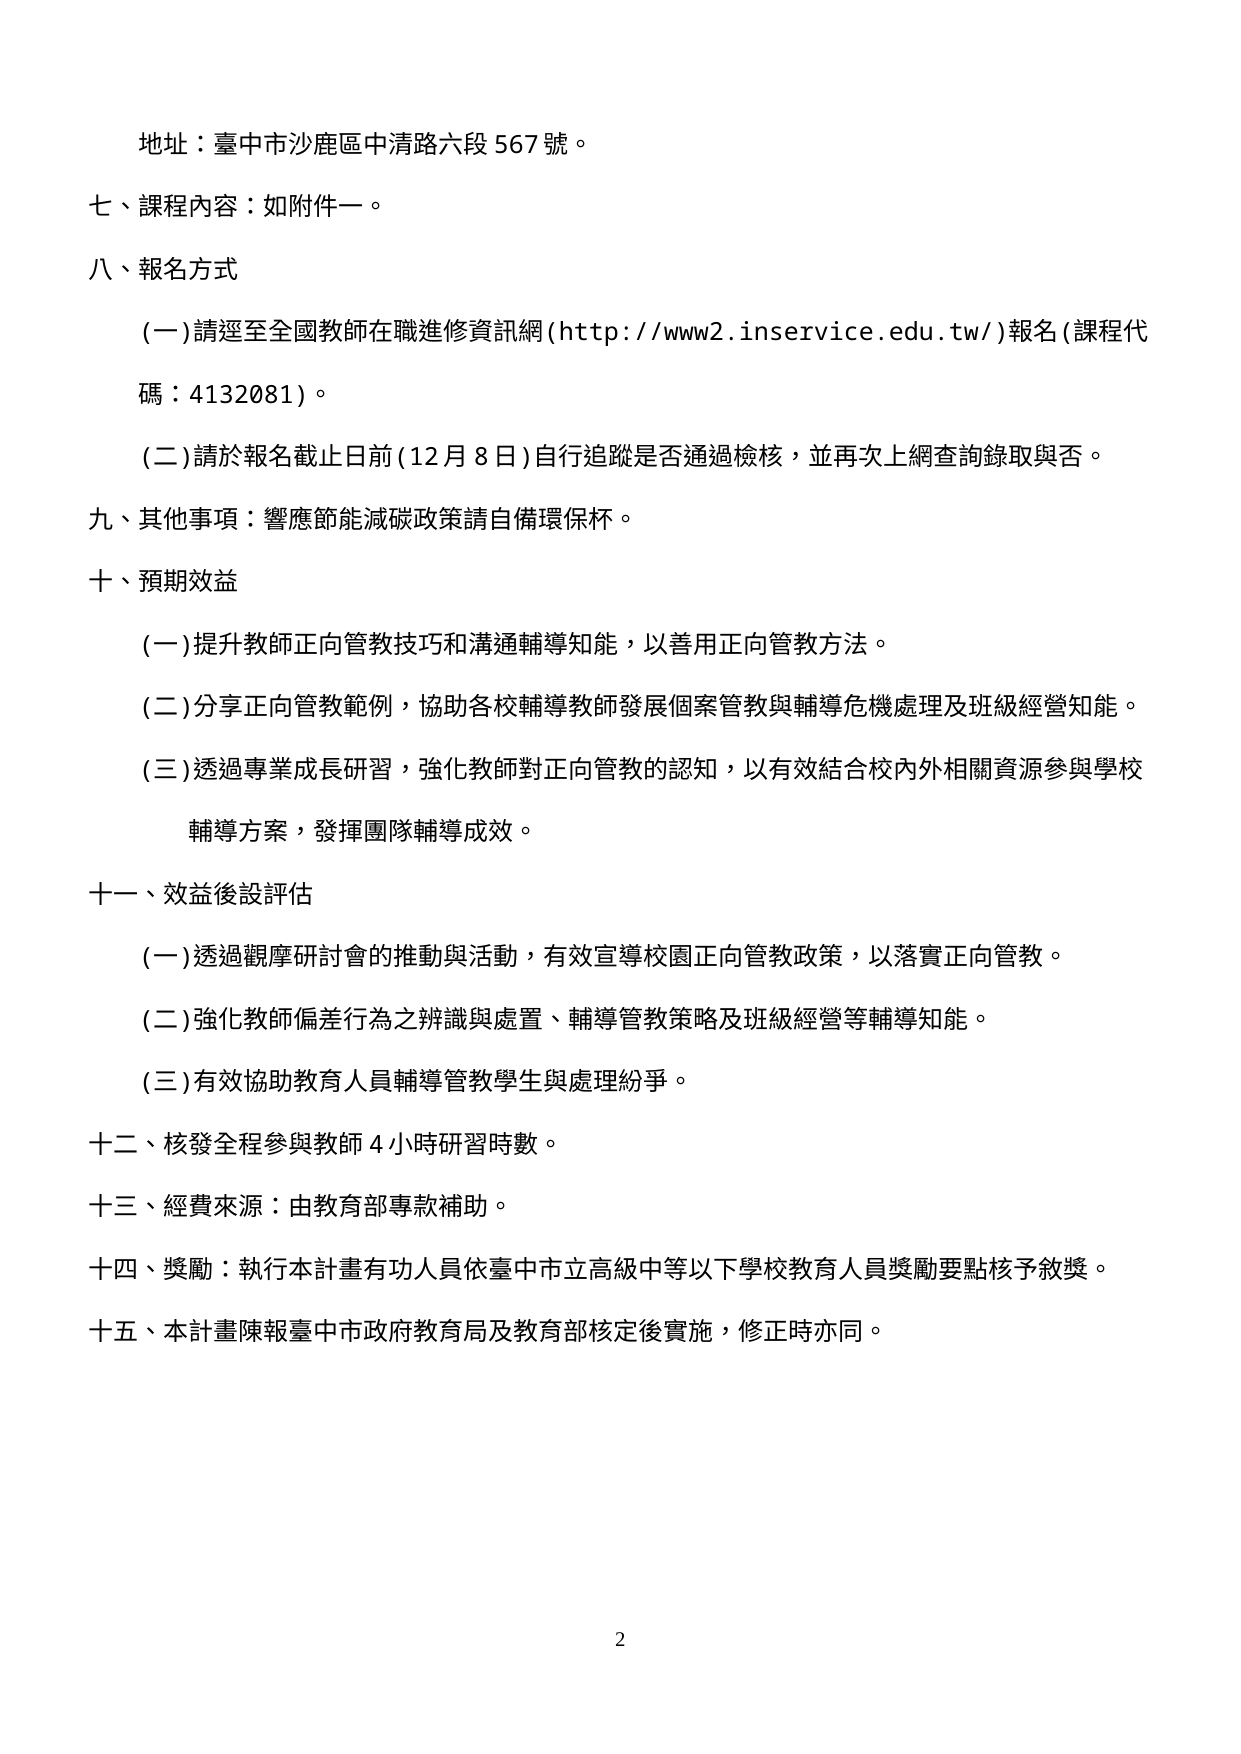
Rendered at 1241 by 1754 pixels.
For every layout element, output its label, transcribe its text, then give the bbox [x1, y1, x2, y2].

text (一)請逕至全國教師在職進修資訊網(http://www2.inservice.edu.tw/)報名(課程代碼：4132081)。 [139, 288, 1152, 413]
text (二)強化教師偏差行為之辨識與處置、輔導管教策略及班級經營等輔導知能。 [139, 976, 1152, 1038]
text (三)有效協助教育人員輔導管教學生與處理紛爭。 [139, 1038, 1152, 1101]
text 十二、核發全程參與教師4小時研習時數。 [89, 1101, 1152, 1163]
text 十一、效益後設評估 [89, 851, 1152, 913]
text 十四、獎勵：執行本計畫有功人員依臺中市立高級中等以下學校教育人員獎勵要點核予敘獎。 [89, 1226, 1152, 1288]
text 九、其他事項：響應節能減碳政策請自備環保杯。 [89, 476, 1152, 538]
text 七、課程內容：如附件一。 [89, 163, 1152, 226]
text 十三、經費來源：由教育部專款補助。 [89, 1163, 1152, 1226]
text 十五、本計畫陳報臺中市政府教育局及教育部核定後實施，修正時亦同。 [89, 1288, 1152, 1351]
text (二)請於報名截止日前(12月8日)自行追蹤是否通過檢核，並再次上網查詢錄取與否。 [139, 413, 1152, 476]
text 十、預期效益 [89, 538, 1152, 601]
text (二)分享正向管教範例，協助各校輔導教師發展個案管教與輔導危機處理及班級經營知能。 [139, 663, 1152, 726]
text 八、報名方式 [89, 226, 1152, 288]
text (三)透過專業成長研習，強化教師對正向管教的認知，以有效結合校內外相關資源參與學校輔導方案，發揮團隊輔導成效。 [139, 726, 1152, 851]
text (一)透過觀摩研討會的推動與活動，有效宣導校園正向管教政策，以落實正向管教。 [139, 913, 1152, 976]
text 地址：臺中市沙鹿區中清路六段567號。 [139, 101, 1152, 163]
text (一)提升教師正向管教技巧和溝通輔導知能，以善用正向管教方法。 [139, 601, 1152, 663]
